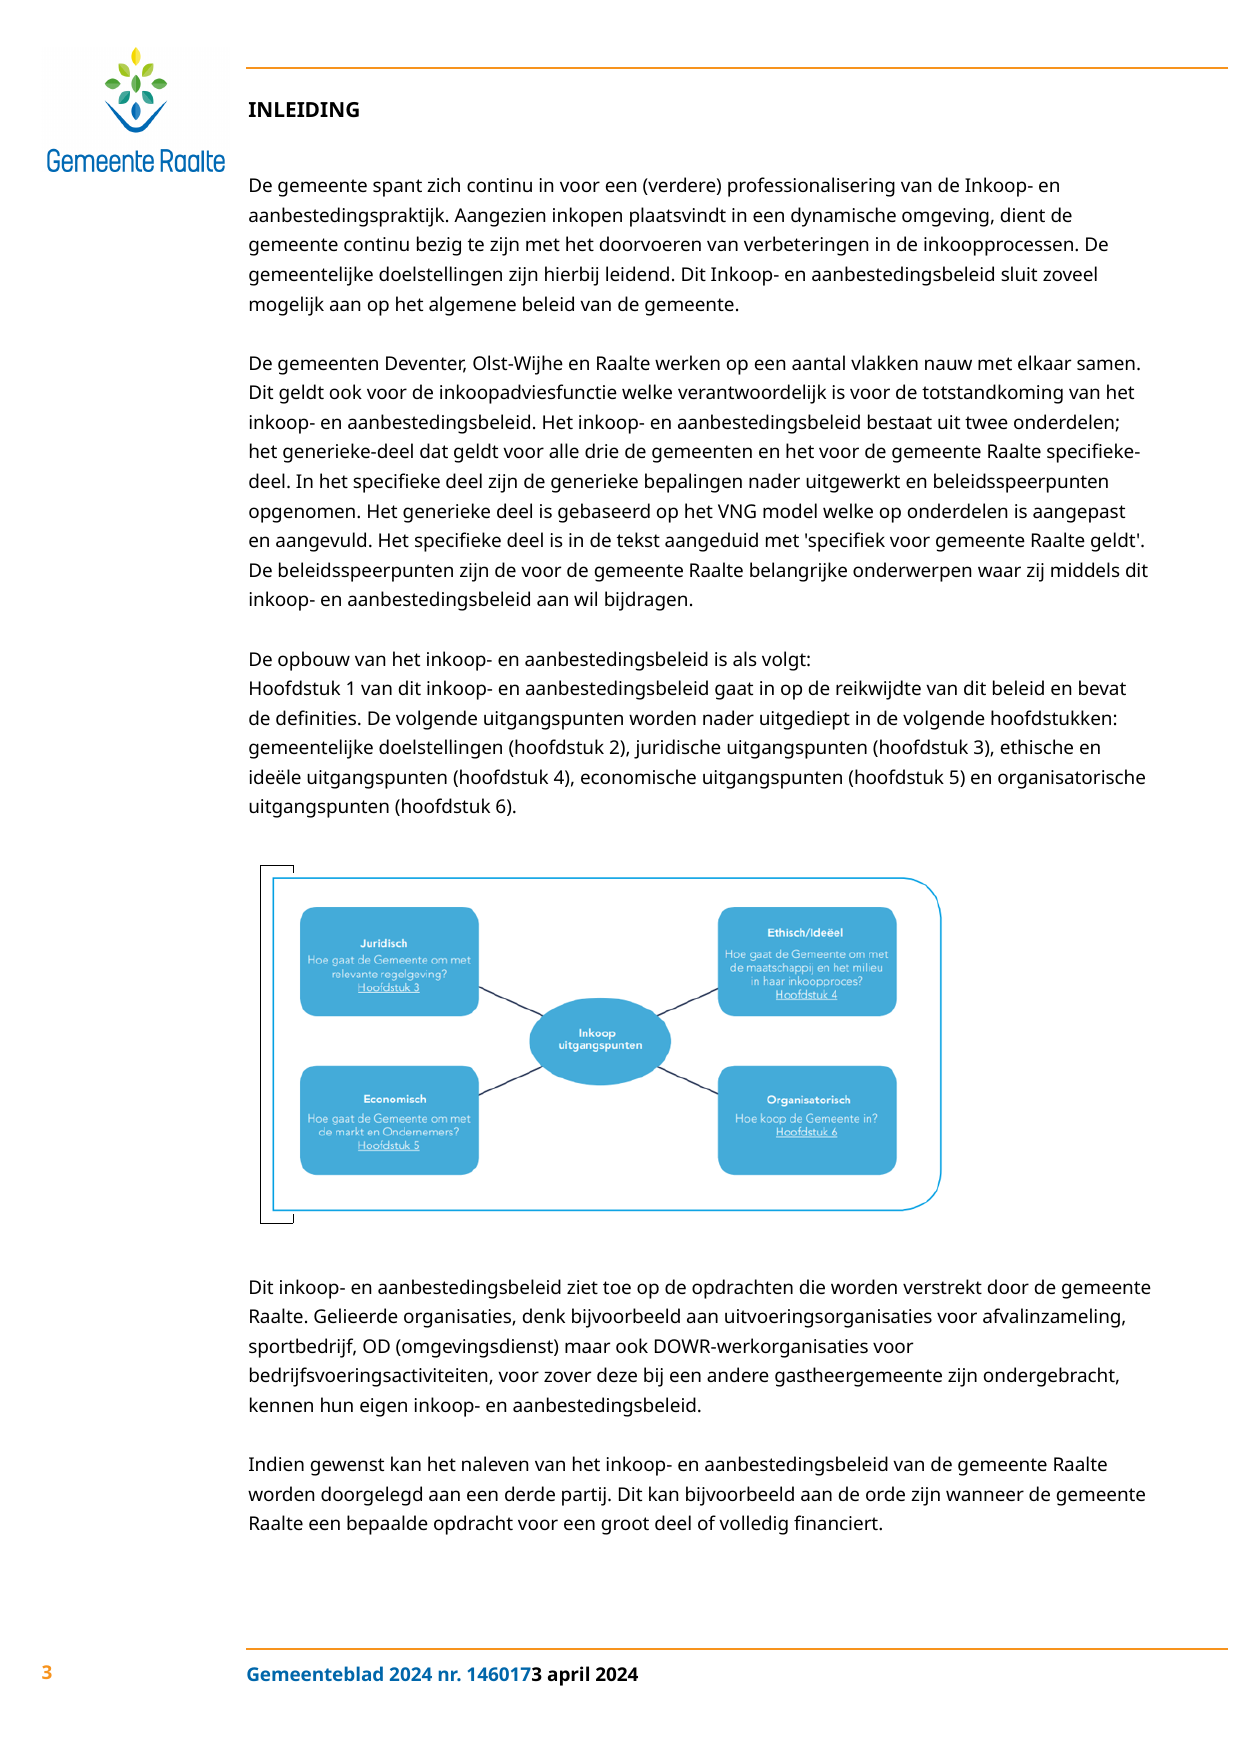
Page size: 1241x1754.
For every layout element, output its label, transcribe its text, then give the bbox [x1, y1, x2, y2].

text Indien gewenst kan het naleven van het inkoop- en aanbestedingsbeleid van de gemeente Raalte worden doorgelegd aan een derde partij. Dit kan bijvoorbeeld aan de orde zijn wanneer de gemeente Raalte een bepaalde opdracht voor een groot deel of volledig financiert. [248, 1451, 1152, 1536]
text INLEIDING [248, 95, 1152, 123]
text De opbouw van het inkoop- en aanbestedingsbeleid is als volgt: [248, 646, 1152, 672]
picture [268, 873, 948, 1214]
picture [41, 47, 231, 172]
text Hoofdstuk 1 van dit inkoop- en aanbestedingsbeleid gaat in op de reikwijdte van dit beleid en bevat de definities. De volgende uitgangspunten worden nader uitgediept in de volgende hoofdstukken: gemeentelijke doelstellingen (hoofdstuk 2), juridische uitgangspunten (hoofdstuk 3), ethische en ideële uitgangspunten (hoofdstuk 4), economische uitgangspunten (hoofdstuk 5) en organisatorische uitgangspunten (hoofdstuk 6). [248, 675, 1152, 819]
text De gemeenten Deventer, Olst-Wijhe en Raalte werken op een aantal vlakken nauw met elkaar samen. Dit geldt ook voor de inkoopadviesfunctie welke verantwoordelijk is voor de totstandkoming van het inkoop- en aanbestedingsbeleid. Het inkoop- en aanbestedingsbeleid bestaat uit twee onderdelen; het generieke-deel dat geldt voor alle drie de gemeenten en het voor de gemeente Raalte specifieke-deel. In het specifieke deel zijn de generieke bepalingen nader uitgewerkt en beleidsspeerpunten opgenomen. Het generieke deel is gebaseerd op het VNG model welke op onderdelen is aangepast en aangevuld. Het specifieke deel is in de tekst aangeduid met 'specifiek voor gemeente Raalte geldt'. De beleidsspeerpunten zijn de voor de gemeente Raalte belangrijke onderwerpen waar zij middels dit inkoop- en aanbestedingsbeleid aan wil bijdragen. [248, 350, 1152, 612]
text De gemeente spant zich continu in voor een (verdere) professionalisering van de Inkoop- en aanbestedingspraktijk. Aangezien inkopen plaatsvindt in een dynamische omgeving, dient de gemeente continu bezig te zijn met het doorvoeren van verbeteringen in de inkoopprocessen. De gemeentelijke doelstellingen zijn hierbij leidend. Dit Inkoop- en aanbestedingsbeleid sluit zoveel mogelijk aan op het algemene beleid van de gemeente. [248, 172, 1152, 317]
text Dit inkoop- en aanbestedingsbeleid ziet toe op de opdrachten die worden verstrekt door de gemeente Raalte. Gelieerde organisaties, denk bijvoorbeeld aan uitvoeringsorganisaties voor afvalinzameling, sportbedrijf, OD (omgevingsdienst) maar ook DOWR-werkorganisaties voor bedrijfsvoeringsactiviteiten, voor zover deze bij een andere gastheergemeente zijn ondergebracht, kennen hun eigen inkoop- en aanbestedingsbeleid. [248, 1274, 1152, 1418]
